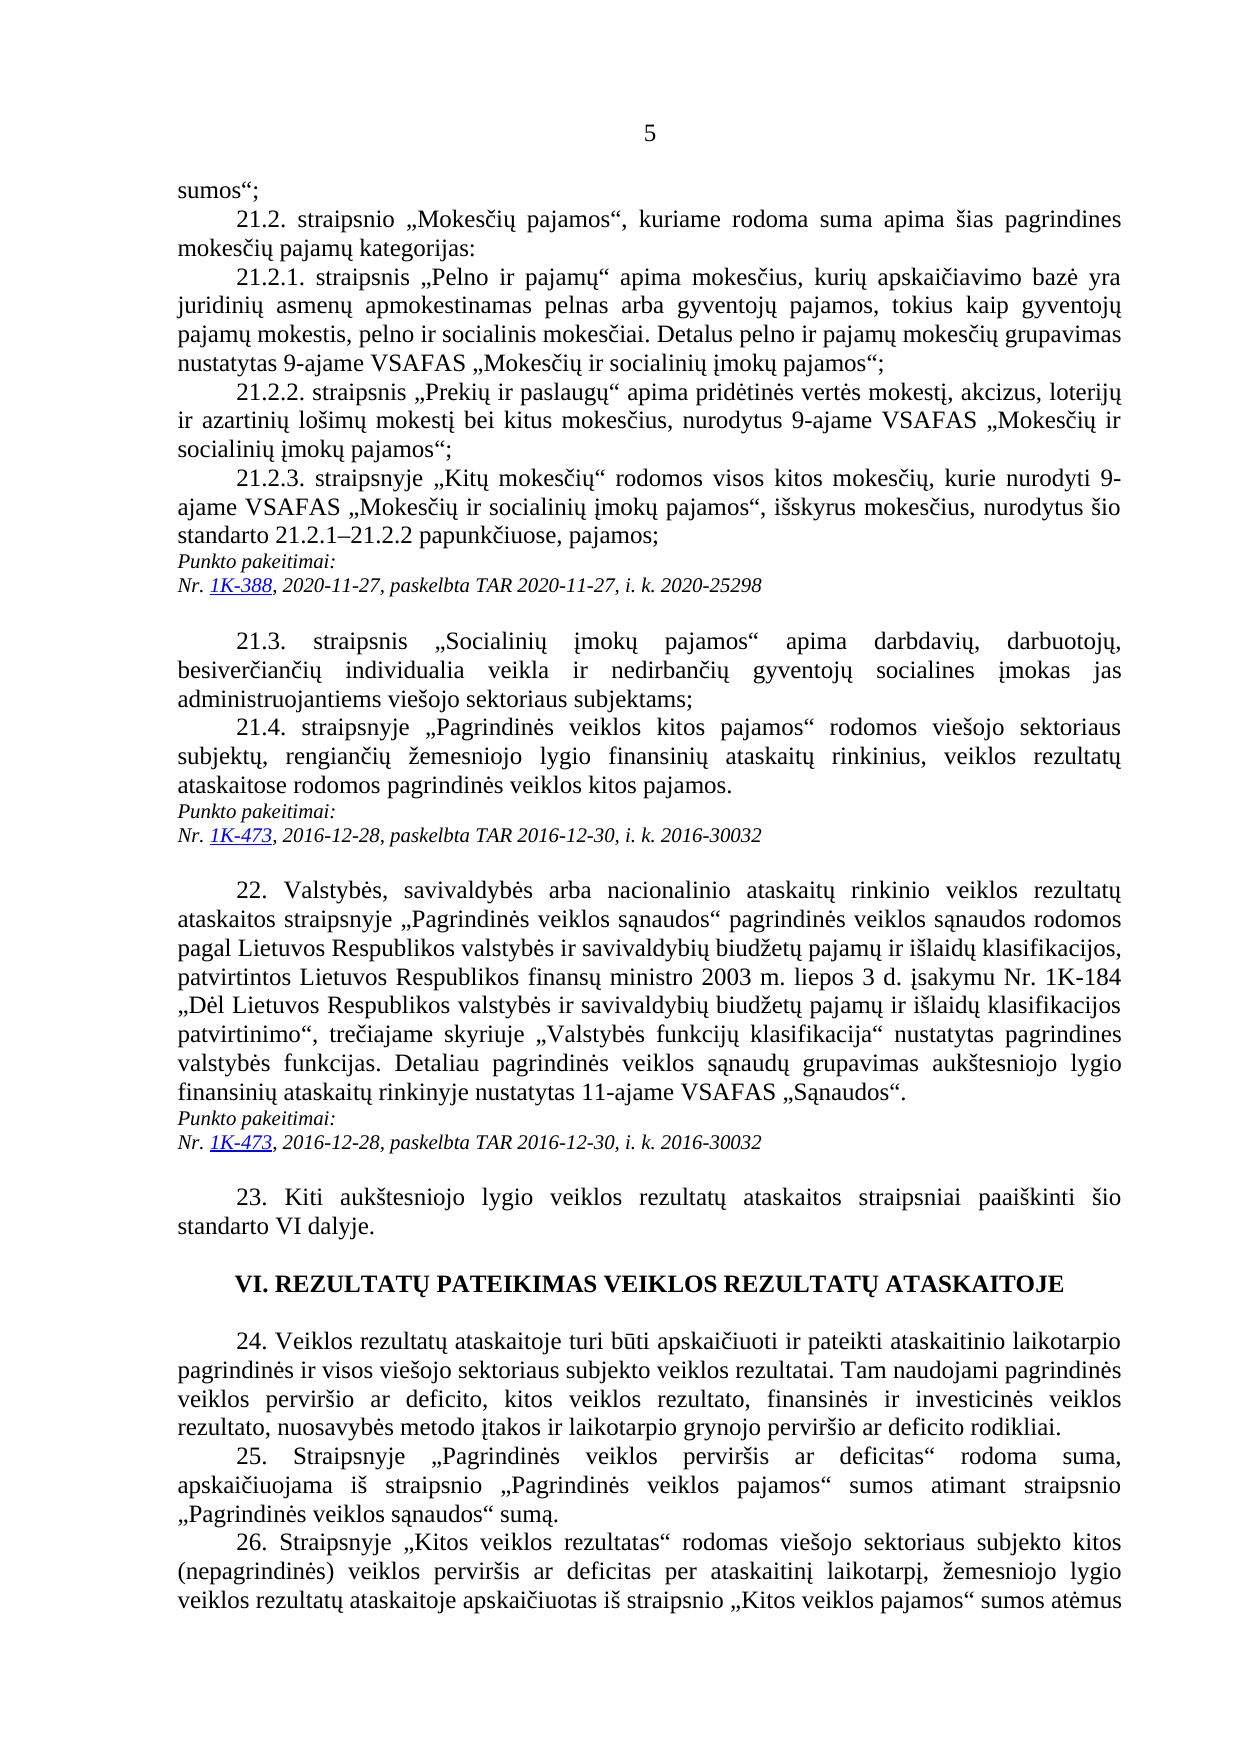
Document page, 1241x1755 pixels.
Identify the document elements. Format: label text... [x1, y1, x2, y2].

text 21.2.1. straipsnis „Pelno ir pajamų“ apima mokesčius, kurių apskaičiavimo bazė yra juridinių asmenų apmokestinamas pelnas arba gyventojų pajamos, tokius kaip gyventojų pajamų mokestis, pelno ir socialinis mokesčiai. Detalus pelno ir pajamų mokesčių grupavimas nustatytas 9-ajame VSAFAS „Mokesčių ir socialinių įmokų pajamos“; [177, 262, 1122, 377]
text Nr. 1K-473, 2016-12-28, paskelbta TAR 2016-12-30, i. k. 2016-30032 [177, 1130, 1122, 1154]
text VI. REZULTATŲ PATEIKIMAS VEIKLOS REZULTATŲ ATASKAITOJE [177, 1269, 1122, 1297]
text sumos“; [177, 176, 1122, 204]
text 21.2.2. straipsnis „Prekių ir paslaugų“ apima pridėtinės vertės mokestį, akcizus, loterijų ir azartinių lošimų mokestį bei kitus mokesčius, nurodytus 9-ajame VSAFAS „Mokesčių ir socialinių įmokų pajamos“; [177, 377, 1122, 463]
text Punkto pakeitimai: [177, 1106, 1122, 1130]
text Nr. 1K-473, 2016-12-28, paskelbta TAR 2016-12-30, i. k. 2016-30032 [177, 823, 1122, 847]
text 25. Straipsnyje „Pagrindinės veiklos perviršis ar deficitas“ rodoma suma, apskaičiuojama iš straipsnio „Pagrindinės veiklos pajamos“ sumos atimant straipsnio „Pagrindinės veiklos sąnaudos“ sumą. [177, 1441, 1122, 1527]
text 21.4. straipsnyje „Pagrindinės veiklos kitos pajamos“ rodomos viešojo sektoriaus subjektų, rengiančių žemesniojo lygio finansinių ataskaitų rinkinius, veiklos rezultatų ataskaitose rodomos pagrindinės veiklos kitos pajamos. [177, 712, 1122, 799]
text Nr. 1K-388, 2020-11-27, paskelbta TAR 2020-11-27, i. k. 2020-25298 [177, 573, 1122, 597]
text 24. Veiklos rezultatų ataskaitoje turi būti apskaičiuoti ir pateikti ataskaitinio laikotarpio pagrindinės ir visos viešojo sektoriaus subjekto veiklos rezultatai. Tam naudojami pagrindinės veiklos perviršio ar deficito, kitos veiklos rezultato, finansinės ir investicinės veiklos rezultato, nuosavybės metodo įtakos ir laikotarpio grynojo perviršio ar deficito rodikliai. [177, 1326, 1122, 1441]
text 26. Straipsnyje „Kitos veiklos rezultatas“ rodomas viešojo sektoriaus subjekto kitos (nepagrindinės) veiklos perviršis ar deficitas per ataskaitinį laikotarpį, žemesniojo lygio veiklos rezultatų ataskaitoje apskaičiuotas iš straipsnio „Kitos veiklos pajamos“ sumos atėmus [177, 1527, 1122, 1614]
text 21.3. straipsnis „Socialinių įmokų pajamos“ apima darbdavių, darbuotojų, besiverčiančių individualia veikla ir nedirbančių gyventojų socialines įmokas jas administruojantiems viešojo sektoriaus subjektams; [177, 626, 1122, 712]
text 23. Kiti aukštesniojo lygio veiklos rezultatų ataskaitos straipsniai paaiškinti šio standarto VI dalyje. [177, 1182, 1122, 1240]
text 21.2.3. straipsnyje „Kitų mokesčių“ rodomos visos kitos mokesčių, kurie nurodyti 9-ajame VSAFAS „Mokesčių ir socialinių įmokų pajamos“, išskyrus mokesčius, nurodytus šio standarto 21.2.1–21.2.2 papunkčiuose, pajamos; [177, 463, 1122, 549]
text 21.2. straipsnio „Mokesčių pajamos“, kuriame rodoma suma apima šias pagrindines mokesčių pajamų kategorijas: [177, 204, 1122, 262]
text Punkto pakeitimai: [177, 549, 1122, 573]
text 22. Valstybės, savivaldybės arba nacionalinio ataskaitų rinkinio veiklos rezultatų ataskaitos straipsnyje „Pagrindinės veiklos sąnaudos“ pagrindinės veiklos sąnaudos rodomos pagal Lietuvos Respublikos valstybės ir savivaldybių biudžetų pajamų ir išlaidų klasifikacijos, patvirtintos Lietuvos Respublikos finansų ministro 2003 m. liepos 3 d. įsakymu Nr. 1K-184 „Dėl Lietuvos Respublikos valstybės ir savivaldybių biudžetų pajamų ir išlaidų klasifikacijos patvirtinimo“, trečiajame skyriuje „Valstybės funkcijų klasifikacija“ nustatytas pagrindines valstybės funkcijas. Detaliau pagrindinės veiklos sąnaudų grupavimas aukštesniojo lygio finansinių ataskaitų rinkinyje nustatytas 11-ajame VSAFAS „Sąnaudos“. [177, 876, 1122, 1106]
text Punkto pakeitimai: [177, 799, 1122, 823]
